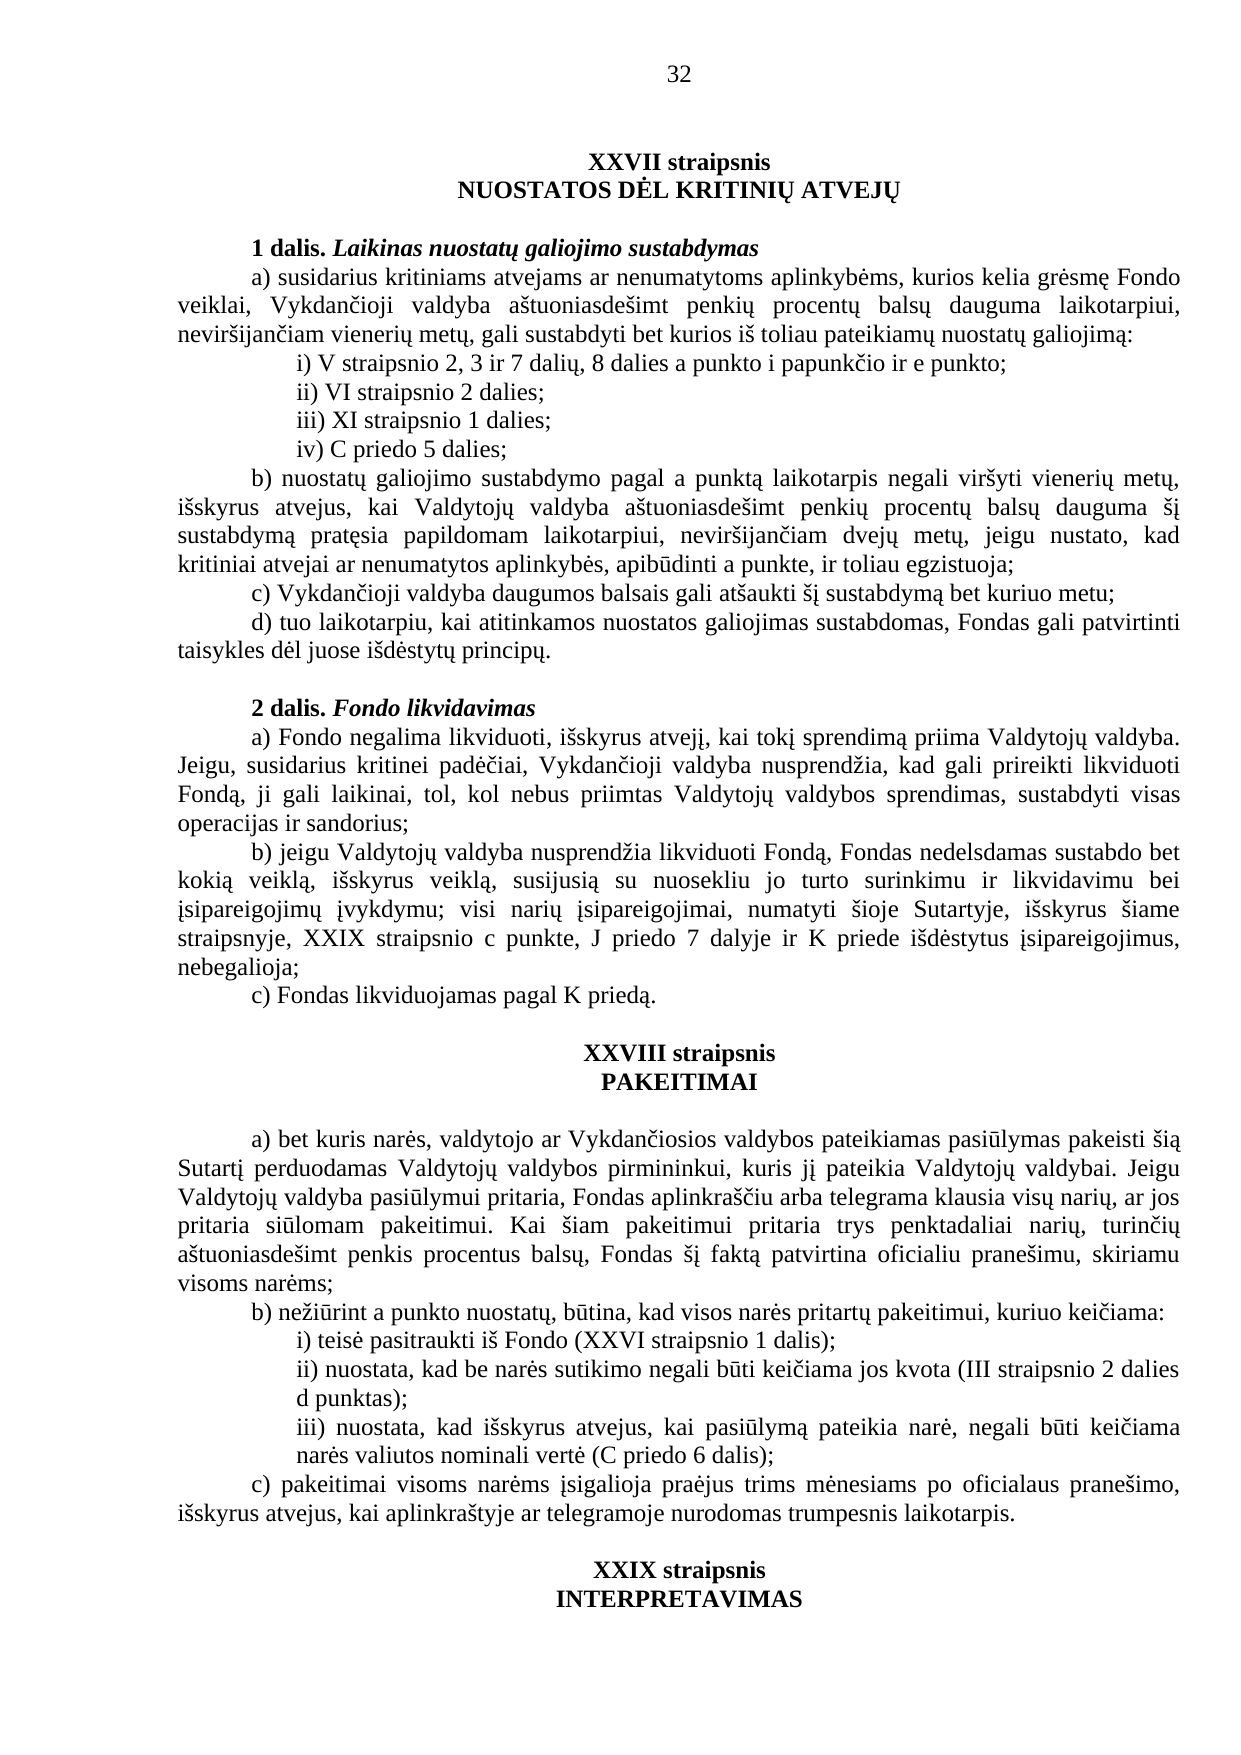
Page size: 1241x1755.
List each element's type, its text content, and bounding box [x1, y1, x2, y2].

text XXVIII straipsnis [177, 1038, 1181, 1067]
text b) nežiūrint a punkto nuostatų, būtina, kad visos narės pritartų pakeitimui, kuriuo keičiama: [177, 1297, 1181, 1326]
text c) Fondas likviduojamas pagal K priedą. [177, 981, 1181, 1009]
text ii) nuostata, kad be narės sutikimo negali būti keičiama jos kvota (III straipsnio 2 dalies d punktas); [296, 1354, 1181, 1412]
text iii) XI straipsnio 1 dalies; [296, 406, 1181, 434]
text i) teisė pasitraukti iš Fondo (XXVI straipsnio 1 dalis); [296, 1326, 1181, 1354]
text b) nuostatų galiojimo sustabdymo pagal a punktą laikotarpis negali viršyti vienerių metų, išskyrus atvejus, kai Valdytojų valdyba aštuoniasdešimt penkių procentų balsų dauguma šį sustabdymą pratęsia papildomam laikotarpiui, neviršijančiam dvejų metų, jeigu nustato, kad kritiniai atvejai ar nenumatytos aplinkybės, apibūdinti a punkte, ir toliau egzistuoja; [177, 463, 1181, 578]
text Nuostatos dėl kritinių atvejų [177, 176, 1181, 204]
text Pakeitimai [177, 1067, 1181, 1096]
text Interpretavimas [177, 1584, 1181, 1613]
text b) jeigu Valdytojų valdyba nusprendžia likviduoti Fondą, Fondas nedelsdamas sustabdo bet kokią veiklą, išskyrus veiklą, susijusią su nuosekliu jo turto surinkimu ir likvidavimu bei įsipareigojimų įvykdymu; visi narių įsipareigojimai, numatyti šioje Sutartyje, išskyrus šiame straipsnyje, XXIX straipsnio c punkte, J priedo 7 dalyje ir K priede išdėstytus įsipareigojimus, nebegalioja; [177, 837, 1181, 981]
text d) tuo laikotarpiu, kai atitinkamos nuostatos galiojimas sustabdomas, Fondas gali patvirtinti taisykles dėl juose išdėstytų principų. [177, 607, 1181, 664]
text a) susidarius kritiniams atvejams ar nenumatytoms aplinkybėms, kurios kelia grėsmę Fondo veiklai, Vykdančioji valdyba aštuoniasdešimt penkių procentų balsų dauguma laikotarpiui, neviršijančiam vienerių metų, gali sustabdyti bet kurios iš toliau pateikiamų nuostatų galiojimą: [177, 262, 1181, 348]
text iv) C priedo 5 dalies; [296, 434, 1181, 463]
text c) pakeitimai visoms narėms įsigalioja praėjus trims mėnesiams po oficialaus pranešimo, išskyrus atvejus, kai aplinkraštyje ar telegramoje nurodomas trumpesnis laikotarpis. [177, 1469, 1181, 1527]
text a) Fondo negalima likviduoti, išskyrus atvejį, kai tokį sprendimą priima Valdytojų valdyba. Jeigu, susidarius kritinei padėčiai, Vykdančioji valdyba nusprendžia, kad gali prireikti likviduoti Fondą, ji gali laikinai, tol, kol nebus priimtas Valdytojų valdybos sprendimas, sustabdyti visas operacijas ir sandorius; [177, 722, 1181, 837]
text XXIX straipsnis [177, 1556, 1181, 1584]
text XXVII straipsnis [177, 147, 1181, 176]
text i) V straipsnio 2, 3 ir 7 dalių, 8 dalies a punkto i papunkčio ir e punkto; [296, 348, 1181, 377]
text 1 dalis. Laikinas nuostatų galiojimo sustabdymas [177, 233, 1181, 262]
text c) Vykdančioji valdyba daugumos balsais gali atšaukti šį sustabdymą bet kuriuo metu; [177, 578, 1181, 607]
text ii) VI straipsnio 2 dalies; [296, 377, 1181, 406]
text iii) nuostata, kad išskyrus atvejus, kai pasiūlymą pateikia narė, negali būti keičiama narės valiutos nominali vertė (C priedo 6 dalis); [296, 1412, 1181, 1469]
text a) bet kuris narės, valdytojo ar Vykdančiosios valdybos pateikiamas pasiūlymas pakeisti šią Sutartį perduodamas Valdytojų valdybos pirmininkui, kuris jį pateikia Valdytojų valdybai. Jeigu Valdytojų valdyba pasiūlymui pritaria, Fondas aplinkraščiu arba telegrama klausia visų narių, ar jos pritaria siūlomam pakeitimui. Kai šiam pakeitimui pritaria trys penktadaliai narių, turinčių aštuoniasdešimt penkis procentus balsų, Fondas šį faktą patvirtina oficialiu pranešimu, skiriamu visoms narėms; [177, 1124, 1181, 1297]
text 2 dalis. Fondo likvidavimas [177, 693, 1181, 722]
